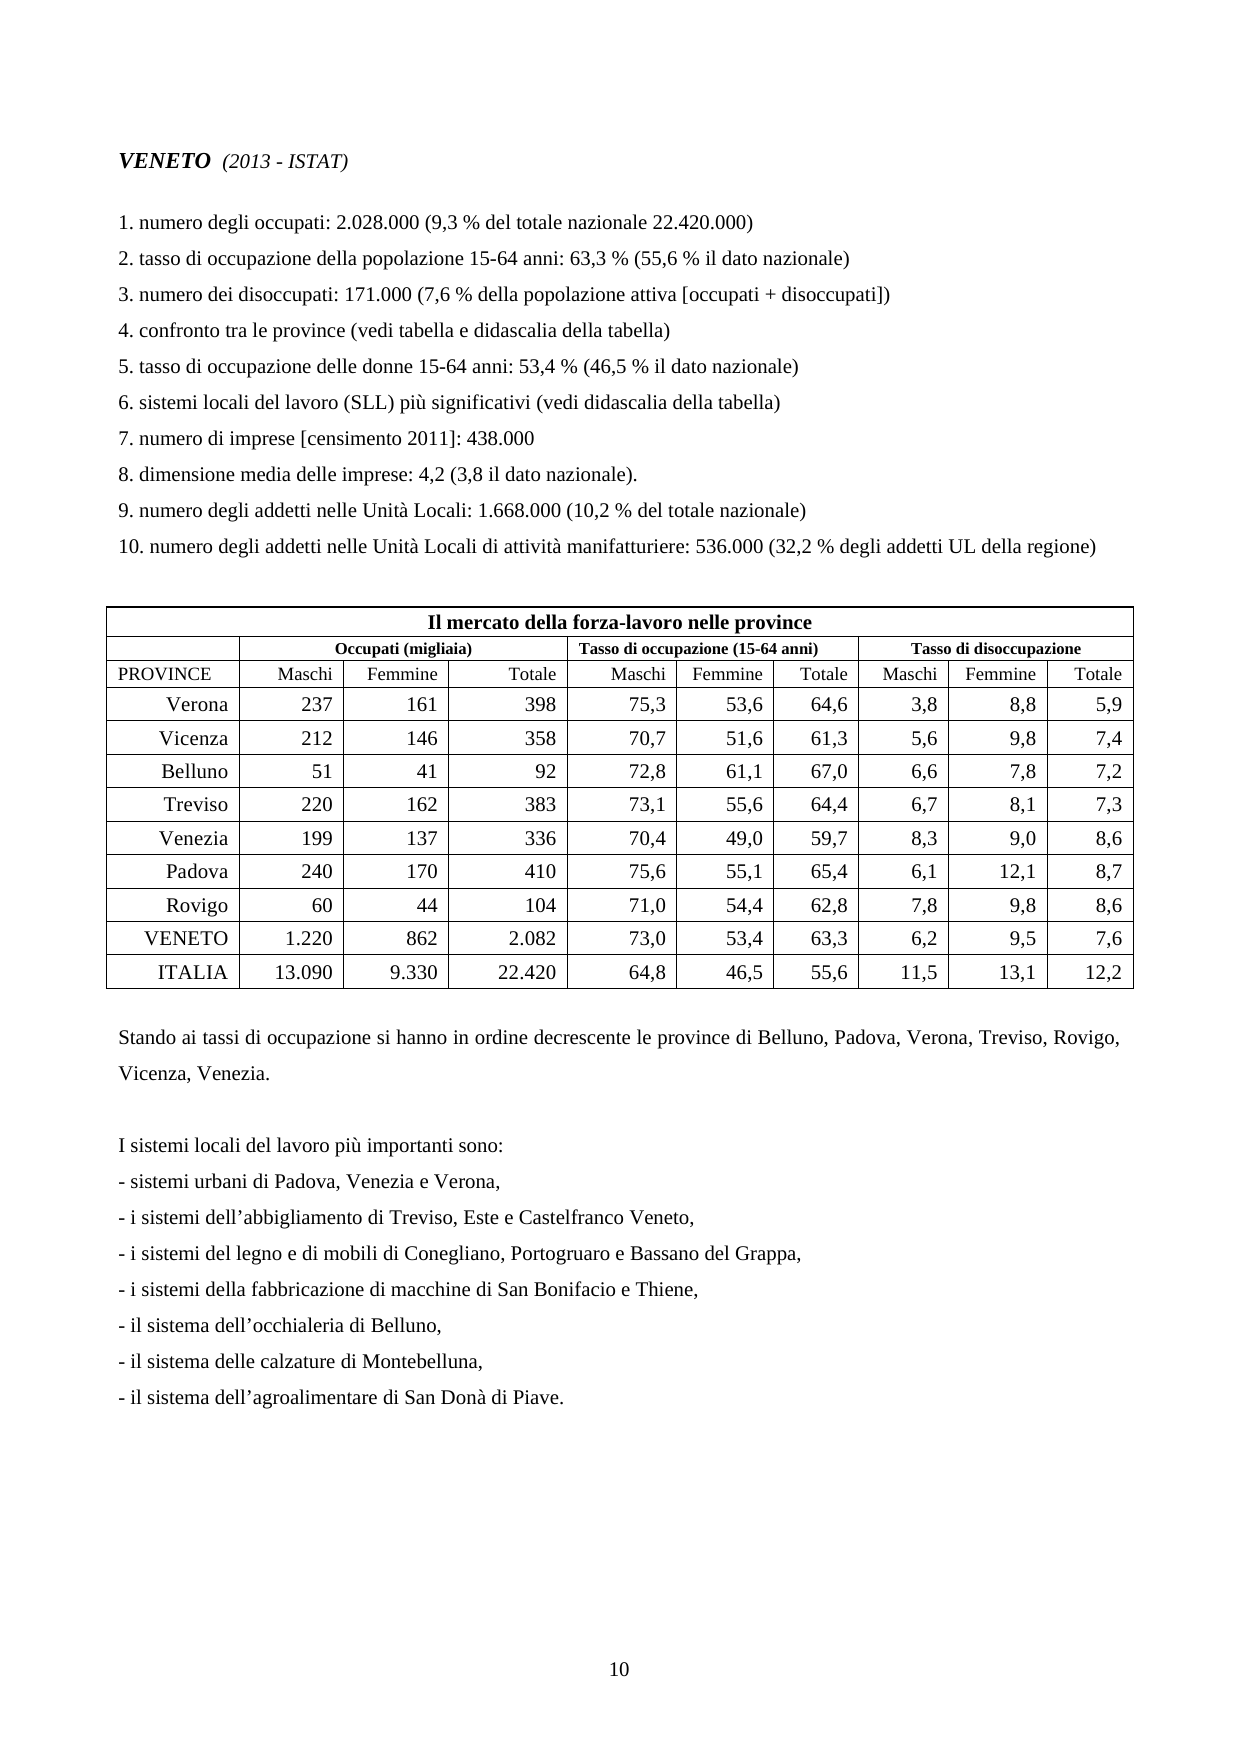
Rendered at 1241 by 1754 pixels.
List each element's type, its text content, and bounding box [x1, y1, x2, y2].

table_cell 92 [449, 755, 567, 787]
table_cell 8,1 [949, 788, 1047, 821]
table_cell 5,9 [1048, 688, 1133, 720]
table_cell 7,6 [1048, 922, 1133, 954]
table_cell 862 [344, 922, 448, 954]
text - i sistemi della fabbricazione di macchine di San Bonifacio e Thiene, [118, 1277, 1122, 1301]
text 3. numero dei disoccupati: 171.000 (7,6 % della popolazione attiva [occupati + disoccupati]) [118, 282, 1122, 306]
table_cell PROVINCE [107, 661, 239, 687]
table_cell 62,8 [774, 889, 858, 921]
table_cell Venezia [107, 822, 239, 854]
table_cell 8,6 [1048, 822, 1133, 854]
table_cell Padova [107, 855, 239, 887]
table_cell Femmine [677, 661, 773, 687]
table_cell 73,0 [568, 922, 676, 954]
table_cell Tasso di disoccupazione [859, 637, 1133, 660]
table_cell 7,4 [1048, 721, 1133, 754]
text 9. numero degli addetti nelle Unità Locali: 1.668.000 (10,2 % del totale nazionale) [118, 498, 1122, 522]
table_cell Verona [107, 688, 239, 720]
table_cell 3,8 [859, 688, 948, 720]
table_cell 44 [344, 889, 448, 921]
table_cell 60 [240, 889, 343, 921]
text - i sistemi del legno e di mobili di Conegliano, Portogruaro e Bassano del Grappa, [118, 1241, 1122, 1265]
table_cell Totale [1048, 661, 1133, 687]
table_cell 13,1 [949, 955, 1047, 988]
text - il sistema dell’agroalimentare di San Donà di Piave. [118, 1385, 1122, 1409]
table_cell 8,3 [859, 822, 948, 854]
table_cell Rovigo [107, 889, 239, 921]
table_cell 9,0 [949, 822, 1047, 854]
table_cell 358 [449, 721, 567, 754]
table_cell 383 [449, 788, 567, 821]
table_header Il mercato della forza-lavoro nelle province [107, 608, 1133, 636]
table_cell 13.090 [240, 955, 343, 988]
table_cell 410 [449, 855, 567, 887]
text - il sistema delle calzature di Montebelluna, [118, 1349, 1122, 1373]
table_cell Belluno [107, 755, 239, 787]
table_cell 65,4 [774, 855, 858, 887]
table_cell 46,5 [677, 955, 773, 988]
table_cell Occupati (migliaia) [240, 637, 567, 660]
table_cell 41 [344, 755, 448, 787]
table_cell 63,3 [774, 922, 858, 954]
table_cell 51 [240, 755, 343, 787]
table_cell 54,4 [677, 889, 773, 921]
table_cell 8,7 [1048, 855, 1133, 887]
table_cell 70,7 [568, 721, 676, 754]
table_cell Vicenza [107, 721, 239, 754]
text 8. dimensione media delle imprese: 4,2 (3,8 il dato nazionale). [118, 462, 1122, 486]
text Stando ai tassi di occupazione si hanno in ordine decrescente le province di Belluno, Padova, Verona, Treviso, Rovigo, Vicenza, Venezia. [118, 1025, 1122, 1085]
table_cell 220 [240, 788, 343, 821]
table_cell 49,0 [677, 822, 773, 854]
table_cell 61,3 [774, 721, 858, 754]
text 7. numero di imprese [censimento 2011]: 438.000 [118, 426, 1122, 450]
table_cell 7,8 [949, 755, 1047, 787]
table_cell Tasso di occupazione (15-64 anni) [568, 637, 858, 660]
table_cell 59,7 [774, 822, 858, 854]
table_cell 64,8 [568, 955, 676, 988]
table_cell 9.330 [344, 955, 448, 988]
text I sistemi locali del lavoro più importanti sono: [118, 1133, 1122, 1157]
table_cell Treviso [107, 788, 239, 821]
table_cell 146 [344, 721, 448, 754]
table_cell ITALIA [107, 955, 239, 988]
table_cell 7,2 [1048, 755, 1133, 787]
table_cell 71,0 [568, 889, 676, 921]
table_cell Femmine [344, 661, 448, 687]
table_cell 170 [344, 855, 448, 887]
table_cell 162 [344, 788, 448, 821]
table_cell 8,8 [949, 688, 1047, 720]
text 2. tasso di occupazione della popolazione 15-64 anni: 63,3 % (55,6 % il dato nazionale) [118, 246, 1122, 270]
table_cell 212 [240, 721, 343, 754]
table_cell 11,5 [859, 955, 948, 988]
table_cell 6,2 [859, 922, 948, 954]
table_cell Maschi [568, 661, 676, 687]
text 4. confronto tra le province (vedi tabella e didascalia della tabella) [118, 318, 1122, 342]
text - il sistema dell’occhialeria di Belluno, [118, 1313, 1122, 1337]
text 1. numero degli occupati: 2.028.000 (9,3 % del totale nazionale 22.420.000) [118, 210, 1122, 234]
table_cell 398 [449, 688, 567, 720]
table_cell 6,6 [859, 755, 948, 787]
table_cell 199 [240, 822, 343, 854]
table_cell 7,8 [859, 889, 948, 921]
table_cell Femmine [949, 661, 1047, 687]
table_cell 53,6 [677, 688, 773, 720]
table_cell 22.420 [449, 955, 567, 988]
text - i sistemi dell’abbigliamento di Treviso, Este e Castelfranco Veneto, [118, 1205, 1122, 1229]
table_cell 137 [344, 822, 448, 854]
table_cell VENETO [107, 922, 239, 954]
table_cell 55,6 [774, 955, 858, 988]
table_cell 55,6 [677, 788, 773, 821]
table_cell 336 [449, 822, 567, 854]
table_cell 5,6 [859, 721, 948, 754]
table_cell 237 [240, 688, 343, 720]
table_cell 53,4 [677, 922, 773, 954]
table_cell 104 [449, 889, 567, 921]
text VENETO (2013 - ISTAT) [118, 148, 1122, 174]
table_cell 75,6 [568, 855, 676, 887]
table_cell 240 [240, 855, 343, 887]
table_cell 12,1 [949, 855, 1047, 887]
table_cell 8,6 [1048, 889, 1133, 921]
table_cell 67,0 [774, 755, 858, 787]
table_cell 72,8 [568, 755, 676, 787]
table_cell [107, 637, 239, 660]
table_cell 75,3 [568, 688, 676, 720]
table_cell 73,1 [568, 788, 676, 821]
table_cell 70,4 [568, 822, 676, 854]
table_cell 61,1 [677, 755, 773, 787]
table_cell Totale [774, 661, 858, 687]
table_cell 12,2 [1048, 955, 1133, 988]
table_cell 161 [344, 688, 448, 720]
table_cell 55,1 [677, 855, 773, 887]
table_cell Maschi [240, 661, 343, 687]
table_cell 9,5 [949, 922, 1047, 954]
text 10. numero degli addetti nelle Unità Locali di attività manifatturiere: 536.000 (32,2 % degli addetti UL della regione) [118, 534, 1122, 558]
table_cell Totale [449, 661, 567, 687]
table_cell 2.082 [449, 922, 567, 954]
table_cell 6,1 [859, 855, 948, 887]
table_cell 64,4 [774, 788, 858, 821]
table_cell 7,3 [1048, 788, 1133, 821]
text - sistemi urbani di Padova, Venezia e Verona, [118, 1169, 1122, 1193]
table_cell 51,6 [677, 721, 773, 754]
table_cell 6,7 [859, 788, 948, 821]
table_cell Maschi [859, 661, 948, 687]
table_cell 64,6 [774, 688, 858, 720]
table_cell 9,8 [949, 721, 1047, 754]
text 6. sistemi locali del lavoro (SLL) più significativi (vedi didascalia della tabella) [118, 390, 1122, 414]
text 5. tasso di occupazione delle donne 15-64 anni: 53,4 % (46,5 % il dato nazionale) [118, 354, 1122, 378]
table_cell 9,8 [949, 889, 1047, 921]
table_cell 1.220 [240, 922, 343, 954]
